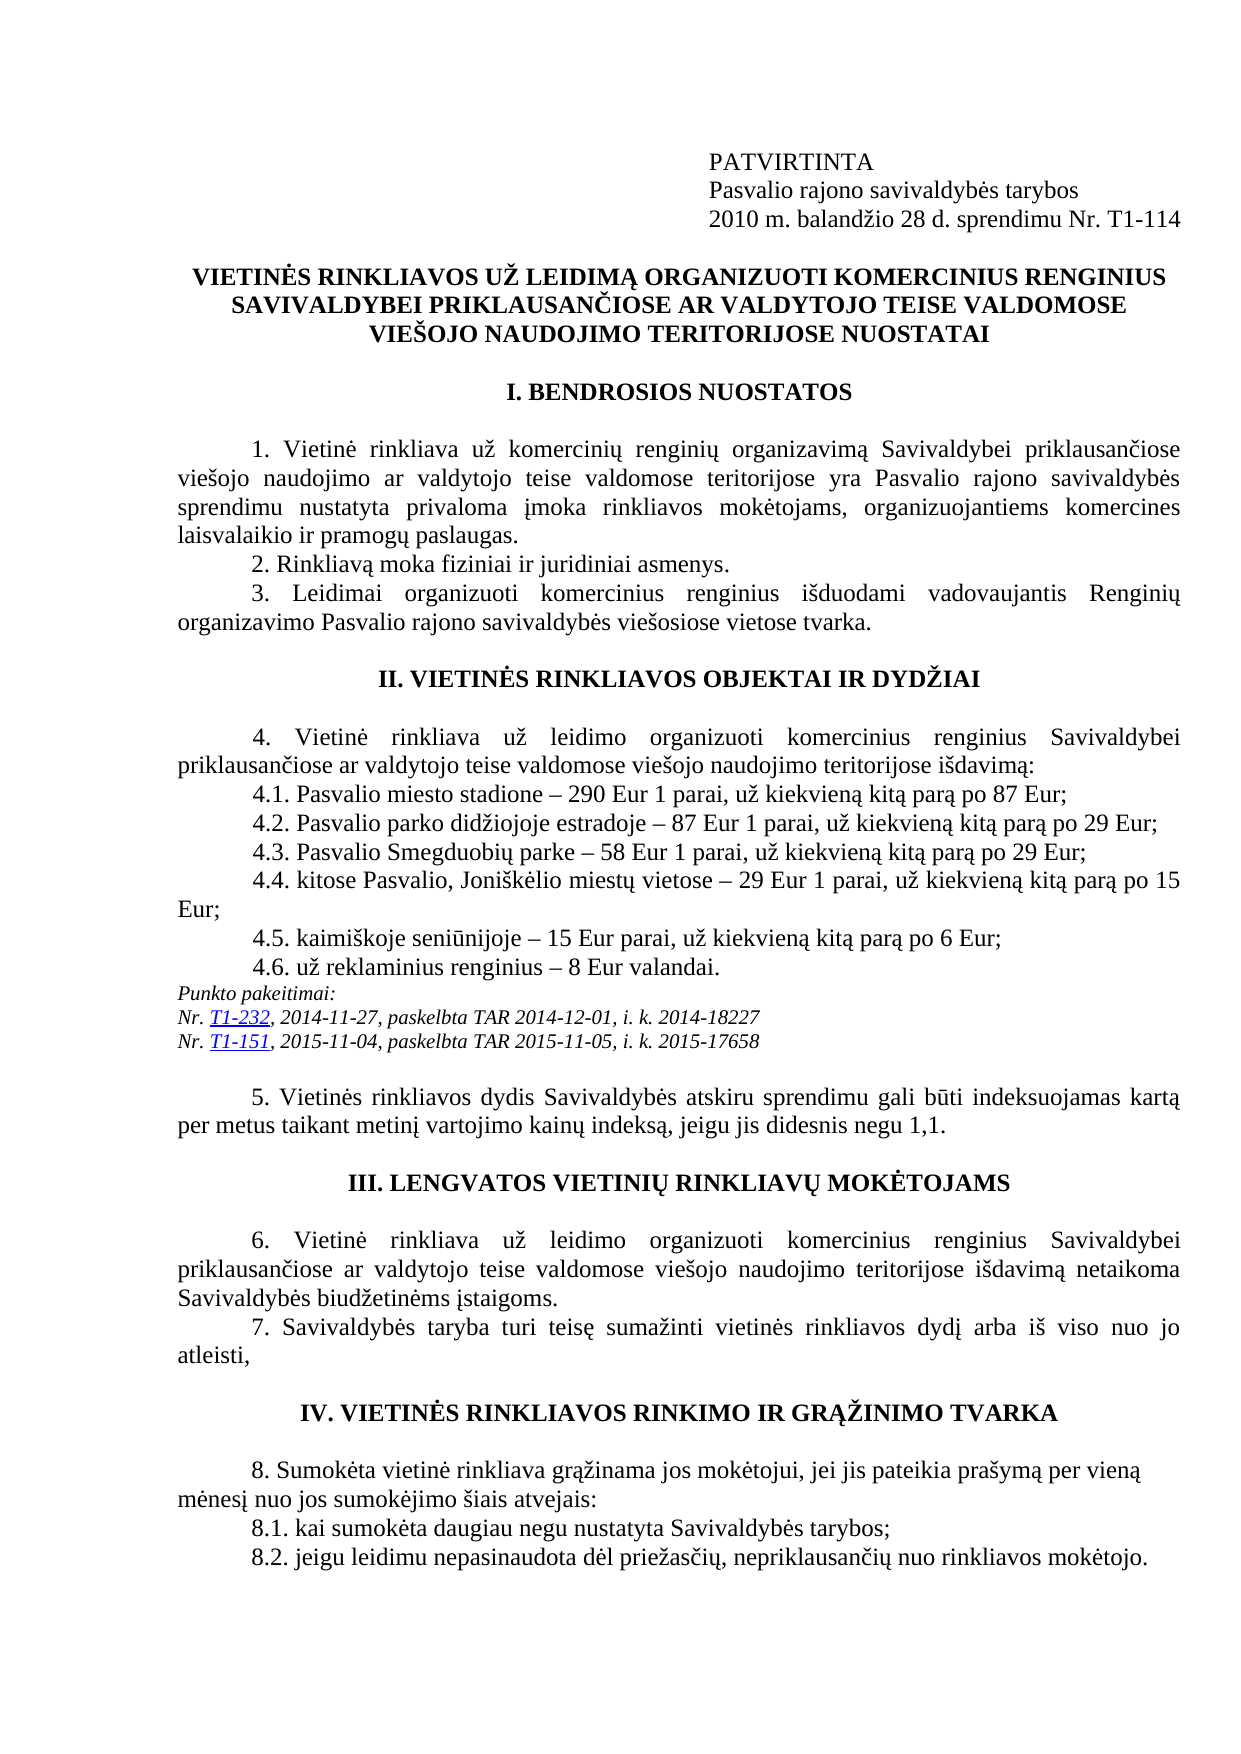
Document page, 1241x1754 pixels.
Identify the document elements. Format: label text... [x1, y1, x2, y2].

text 2010 m. balandžio 28 d. sprendimu Nr. T1-114 [177, 204, 1181, 233]
text 6. Vietinė rinkliava už leidimo organizuoti komercinius renginius Savivaldybei priklausančiose ar valdytojo teise valdomose viešojo naudojimo teritorijose išdavimą netaikoma Savivaldybės biudžetinėms įstaigoms. [177, 1225, 1181, 1312]
text I. BENDROSIOS NUOSTATOS [177, 377, 1181, 406]
text PATVIRTINTA [177, 147, 1181, 176]
text 1. Vietinė rinkliava už komercinių renginių organizavimą Savivaldybei priklausančiose viešojo naudojimo ar valdytojo teise valdomose teritorijose yra Pasvalio rajono savivaldybės sprendimu nustatyta privaloma įmoka rinkliavos mokėtojams, organizuojantiems komercines laisvalaikio ir pramogų paslaugas. [177, 434, 1181, 549]
text 3. Leidimai organizuoti komercinius renginius išduodami vadovaujantis Renginių organizavimo Pasvalio rajono savivaldybės viešosiose vietose tvarka. [177, 578, 1181, 636]
text 5. Vietinės rinkliavos dydis Savivaldybės atskiru sprendimu gali būti indeksuojamas kartą per metus taikant metinį vartojimo kainų indeksą, jeigu jis didesnis negu 1,1. [177, 1082, 1181, 1139]
text 4.4. kitose Pasvalio, Joniškėlio miestų vietose – 29 Eur 1 parai, už kiekvieną kitą parą po 15 Eur; [177, 866, 1181, 923]
text III. LENGVATOS VIETINIŲ RINKLIAVŲ MOKĖTOJAMS [177, 1168, 1181, 1197]
text 7. Savivaldybės taryba turi teisę sumažinti vietinės rinkliavos dydį arba iš viso nuo jo atleisti, [177, 1312, 1181, 1369]
text 4.1. Pasvalio miesto stadione – 290 Eur 1 parai, už kiekvieną kitą parą po 87 Eur; [177, 779, 1181, 808]
text Nr. T1-232, 2014-11-27, paskelbta TAR 2014-12-01, i. k. 2014-18227 [177, 1005, 1181, 1029]
text Nr. T1-151, 2015-11-04, paskelbta TAR 2015-11-05, i. k. 2015-17658 [177, 1029, 1181, 1053]
text 8.1. kai sumokėta daugiau negu nustatyta Savivaldybės tarybos; [177, 1513, 1181, 1542]
text Punkto pakeitimai: [177, 981, 1181, 1005]
text IV. VIETINĖS RINKLIAVOS RINKIMO IR GRĄŽINIMO TVARKA [177, 1398, 1181, 1427]
text 4.5. kaimiškoje seniūnijoje – 15 Eur parai, už kiekvieną kitą parą po 6 Eur; [177, 923, 1181, 952]
text VIETINĖS RINKLIAVOS UŽ LEIDIMĄ ORGANIZUOTI KOMERCINIUS RENGINIUS SAVIVALDYBEI PRIKLAUSANČIOSE AR VALDYTOJO TEISE VALDOMOSE VIEŠOJO NAUDOJIMO TERITORIJOSE NUOSTATAI [177, 262, 1181, 348]
text 4.3. Pasvalio Smegduobių parke – 58 Eur 1 parai, už kiekvieną kitą parą po 29 Eur; [177, 837, 1181, 866]
text 2. Rinkliavą moka fiziniai ir juridiniai asmenys. [177, 549, 1181, 578]
text 8. Sumokėta vietinė rinkliava grąžinama jos mokėtojui, jei jis pateikia prašymą per vieną mėnesį nuo jos sumokėjimo šiais atvejais: [177, 1455, 1181, 1513]
text 8.2. jeigu leidimu nepasinaudota dėl priežasčių, nepriklausančių nuo rinkliavos mokėtojo. [177, 1542, 1181, 1570]
text 4. Vietinė rinkliava už leidimo organizuoti komercinius renginius Savivaldybei priklausančiose ar valdytojo teise valdomose viešojo naudojimo teritorijose išdavimą: [177, 722, 1181, 779]
text Pasvalio rajono savivaldybės tarybos [177, 176, 1181, 204]
text 4.6. už reklaminius renginius – 8 Eur valandai. [177, 952, 1181, 981]
text II. VIETINĖS RINKLIAVOS OBJEKTAI IR DYDŽIAI [177, 664, 1181, 693]
text 4.2. Pasvalio parko didžiojoje estradoje – 87 Eur 1 parai, už kiekvieną kitą parą po 29 Eur; [177, 808, 1181, 837]
